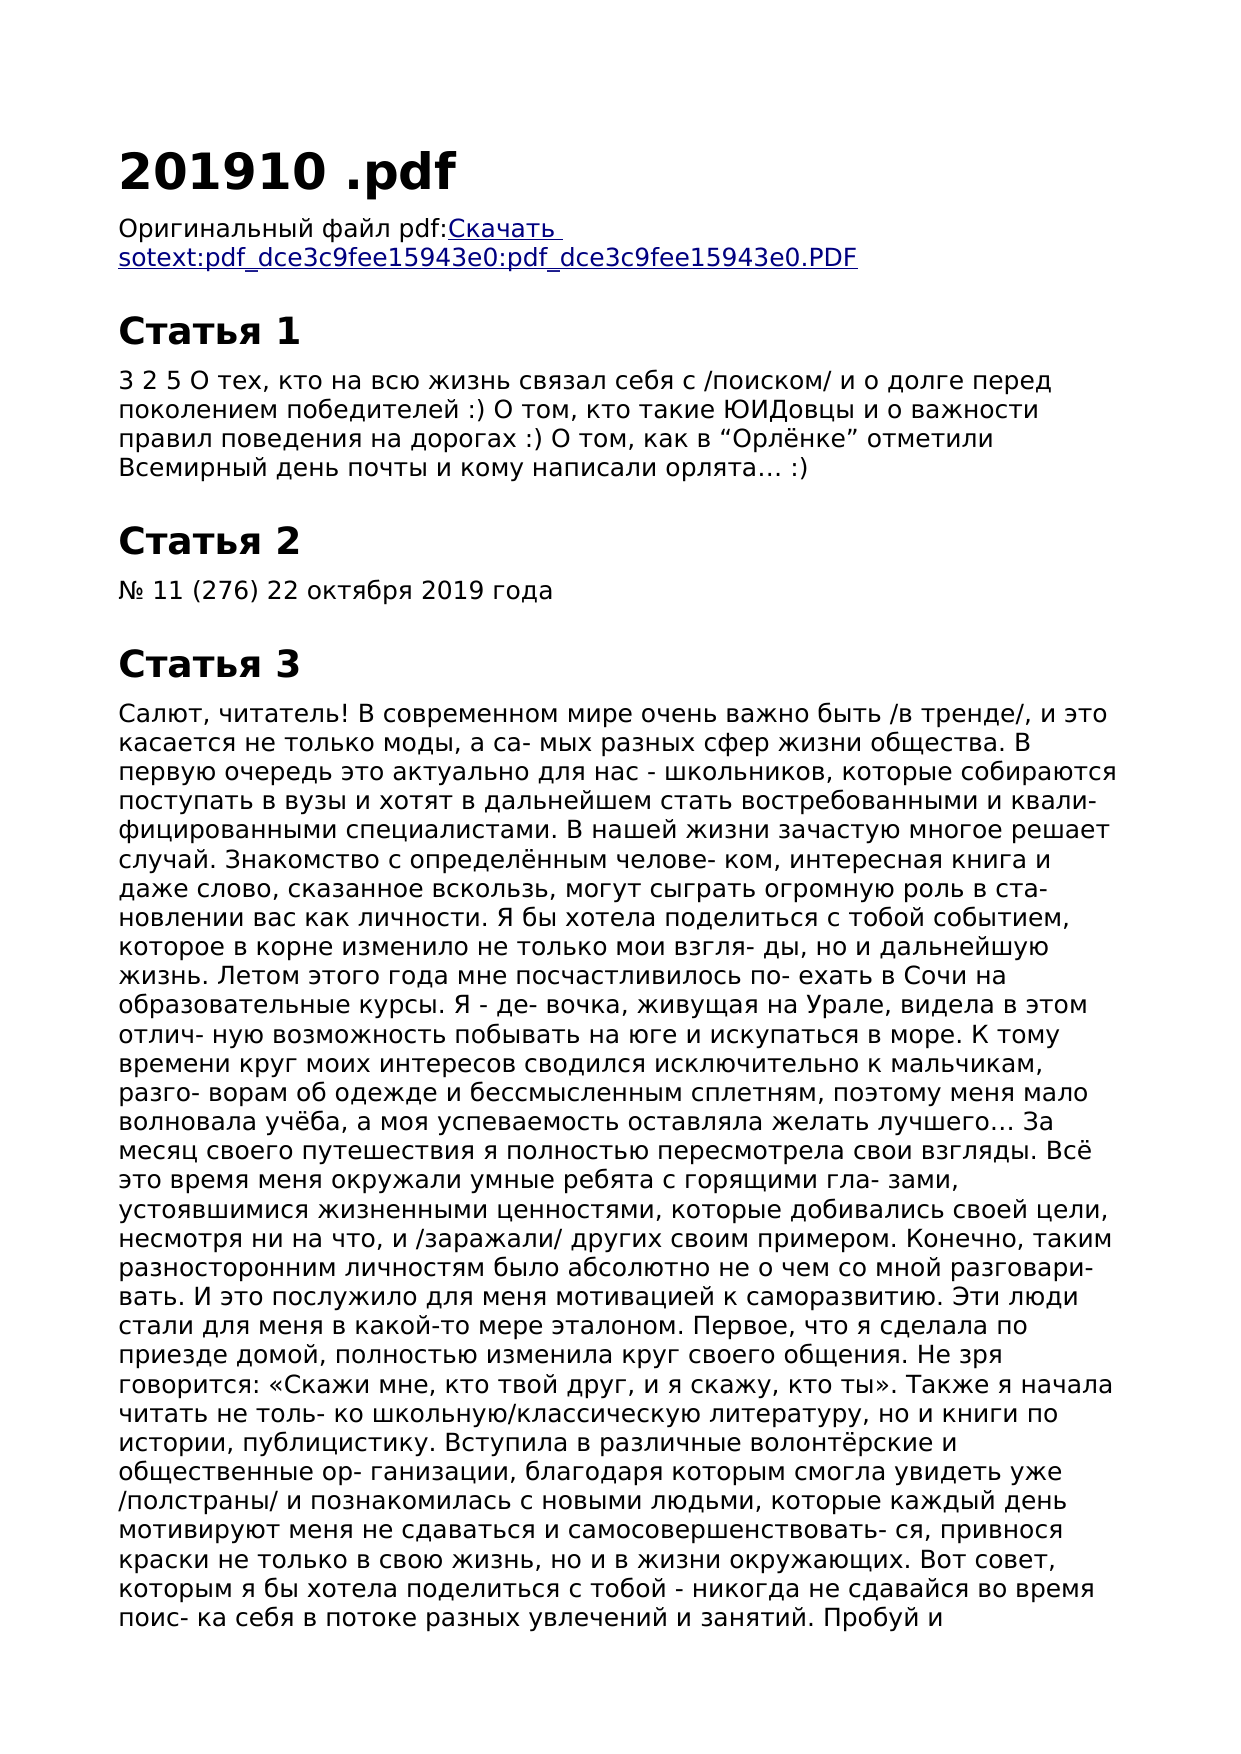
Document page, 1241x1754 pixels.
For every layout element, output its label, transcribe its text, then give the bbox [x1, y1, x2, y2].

subtitle Статья 2 [118, 520, 1122, 564]
text 3 2 5 О тех, кто на всю жизнь связал себя с /поиском/ и о долге перед поколением победителей :) О том, кто такие ЮИДовцы и о важности правил поведения на дорогах :) О том, как в “Орлёнке” отметили Всемирный день почты и кому написали орлята… :) [118, 366, 1122, 482]
subtitle 201910 .pdf [118, 143, 1122, 201]
text Салют, читатель! В современном мире очень важно быть /в тренде/, и это касается не только моды, а са- мых разных сфер жизни общества. В первую очередь это актуально для нас - школьников, которые собираются поступать в вузы и хотят в дальнейшем стать востребованными и квали- фицированными специалистами. В нашей жизни зачастую многое решает случай. Знакомство с определённым челове- ком, интересная книга и даже слово, сказанное вскользь, могут сыграть огромную роль в ста- новлении вас как личности. Я бы хотела поделиться с тобой событием, которое в корне изменило не только мои взгля- ды, но и дальнейшую жизнь. Летом этого года мне посчастливилось по- ехать в Сочи на образовательные курсы. Я - де- вочка, живущая на Урале, видела в этом отлич- ную возможность побывать на юге и искупаться в море. К тому времени круг моих интересов сводился исключительно к мальчикам, разго- ворам об одежде и бессмысленным сплетням, поэтому меня мало волновала учёба, а моя успеваемость оставляла желать лучшего… За месяц своего путешествия я полностью пересмотрела свои взгляды. Всё это время меня окружали умные ребята с горящими гла- зами, устоявшимися жизненными ценностями, которые добивались своей цели, несмотря ни на что, и /заражали/ других своим примером. Конечно, таким разносторонним личностям было абсолютно не о чем со мной разговари- вать. И это послужило для меня мотивацией к саморазвитию. Эти люди стали для меня в какой-то мере эталоном. Первое, что я сделала по приезде домой, полностью изменила круг своего общения. Не зря говорится: «Скажи мне, кто твой друг, и я скажу, кто ты». Также я начала читать не толь- ко школьную/классическую литературу, но и книги по истории, публицистику. Вступила в различные волонтёрские и общественные ор- ганизации, благодаря которым смогла увидеть уже /полстраны/ и познакомилась с новыми людьми, которые каждый день мотивируют меня не сдаваться и самосовершенствовать- ся, привнося краски не только в свою жизнь, но и в жизни окружающих. Вот совет, которым я бы хотела поделиться с тобой - никогда не сдавайся во время поис- ка себя в потоке разных увлечений и занятий. Пробуй и [118, 699, 1122, 1632]
text Оригинальный файл pdf:Скачать sotext:pdf_dce3c9fee15943e0:pdf_dce3c9fee15943e0.PDF [118, 214, 1122, 272]
subtitle Статья 1 [118, 310, 1122, 353]
subtitle Статья 3 [118, 643, 1122, 686]
text № 11 (276) 22 октября 2019 года [118, 576, 1122, 605]
